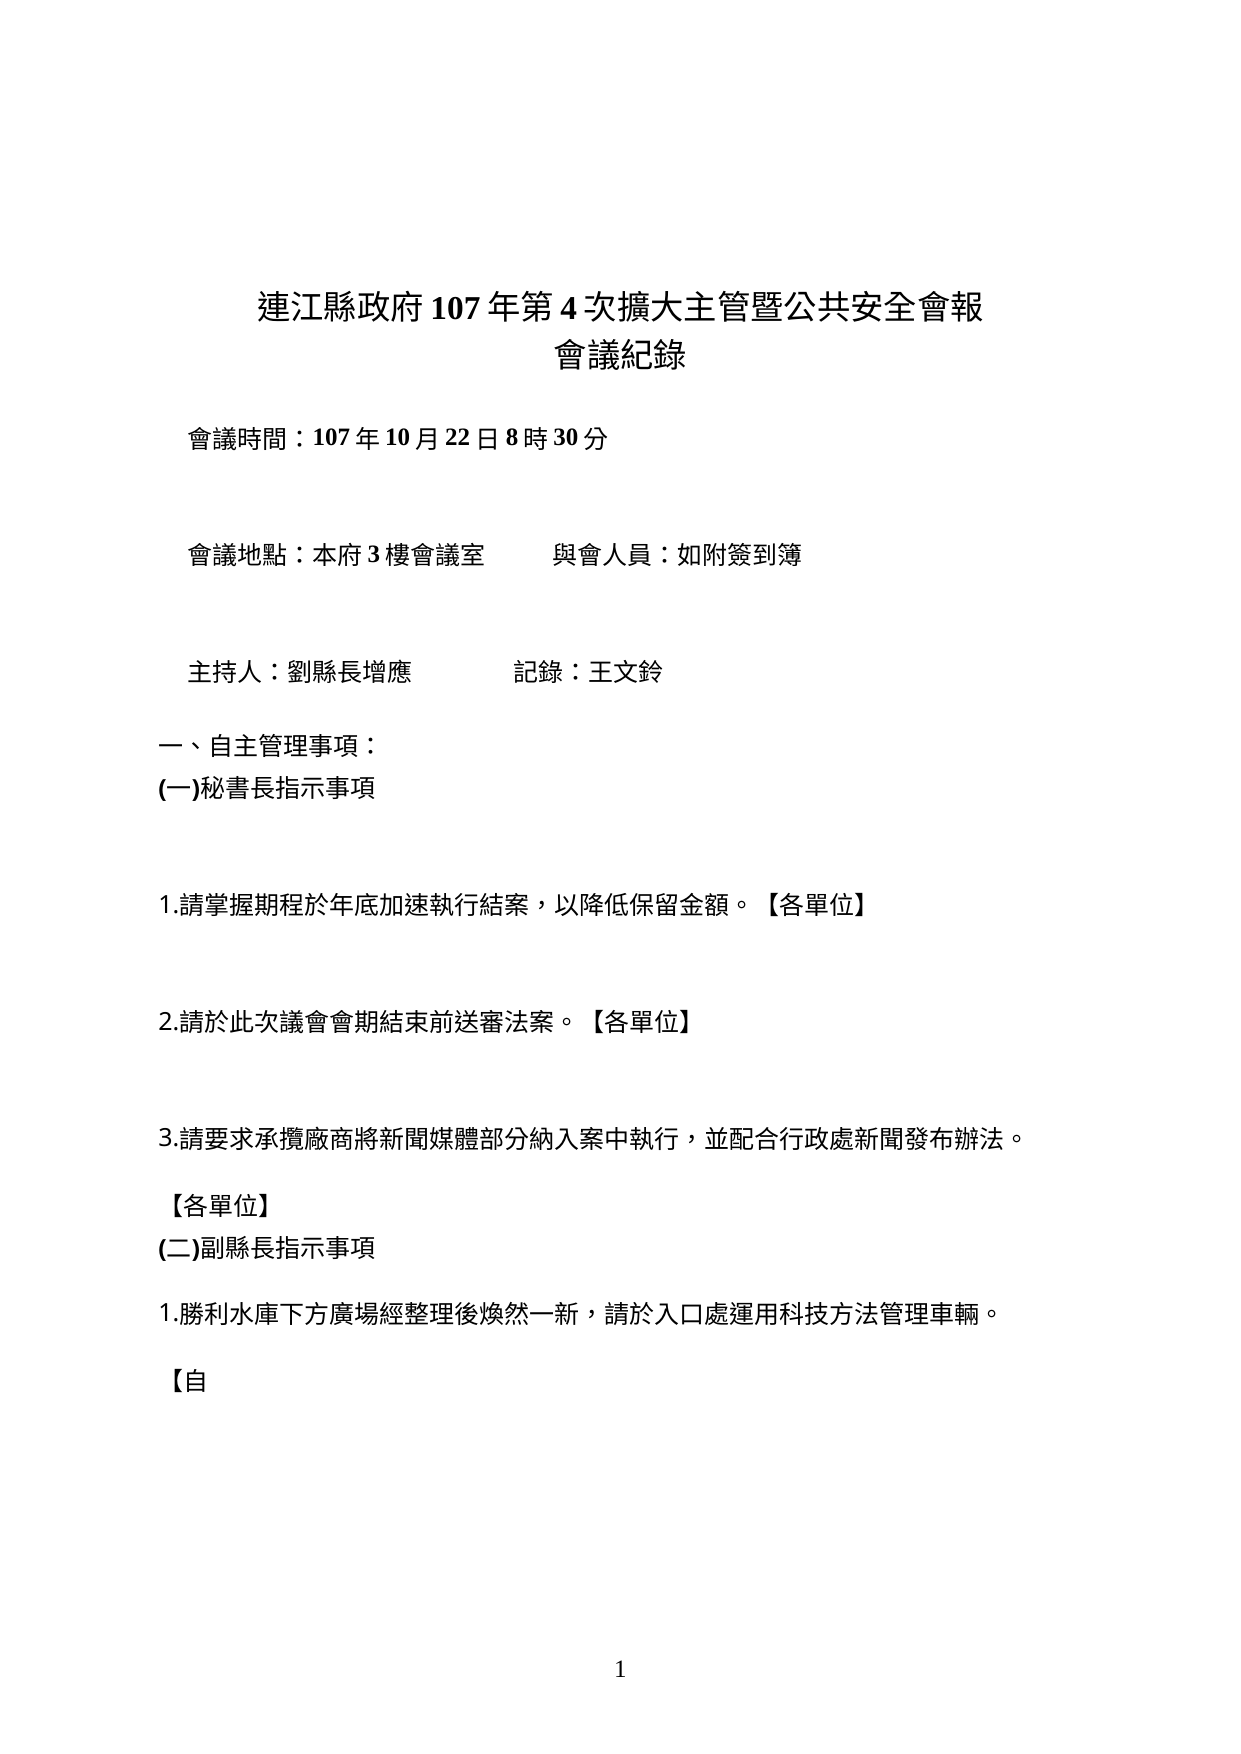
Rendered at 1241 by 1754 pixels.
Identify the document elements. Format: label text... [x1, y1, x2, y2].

text 主持人：劉縣長增應 記錄：王文鈴 [187, 631, 1053, 689]
text 2.請於此次議會會期結束前送審法案。【各單位】 [158, 981, 1053, 1039]
text 3.請要求承攬廠商將新聞媒體部分納入案中執行，並配合行政處新聞發布辦法。【各單位】 [158, 1098, 1053, 1223]
text (一)秘書長指示事項 [158, 768, 1053, 804]
text (二)副縣長指示事項 [158, 1228, 1053, 1265]
text 連江縣政府107年第4次擴大主管暨公共安全會報 [187, 281, 1053, 329]
text 會議時間：107年10月22日 8時30分 [187, 398, 1053, 456]
text 1.勝利水庫下方廣場經整理後煥然一新，請於入口處運用科技方法管理車輛。【自 [158, 1273, 1053, 1398]
text 一、自主管理事項： [158, 726, 1053, 763]
text 會議地點：本府3樓會議室 與會人員：如附簽到簿 [187, 514, 1053, 573]
text 1.請掌握期程於年底加速執行結案，以降低保留金額。【各單位】 [158, 864, 1053, 923]
text 會議紀錄 [187, 329, 1053, 377]
